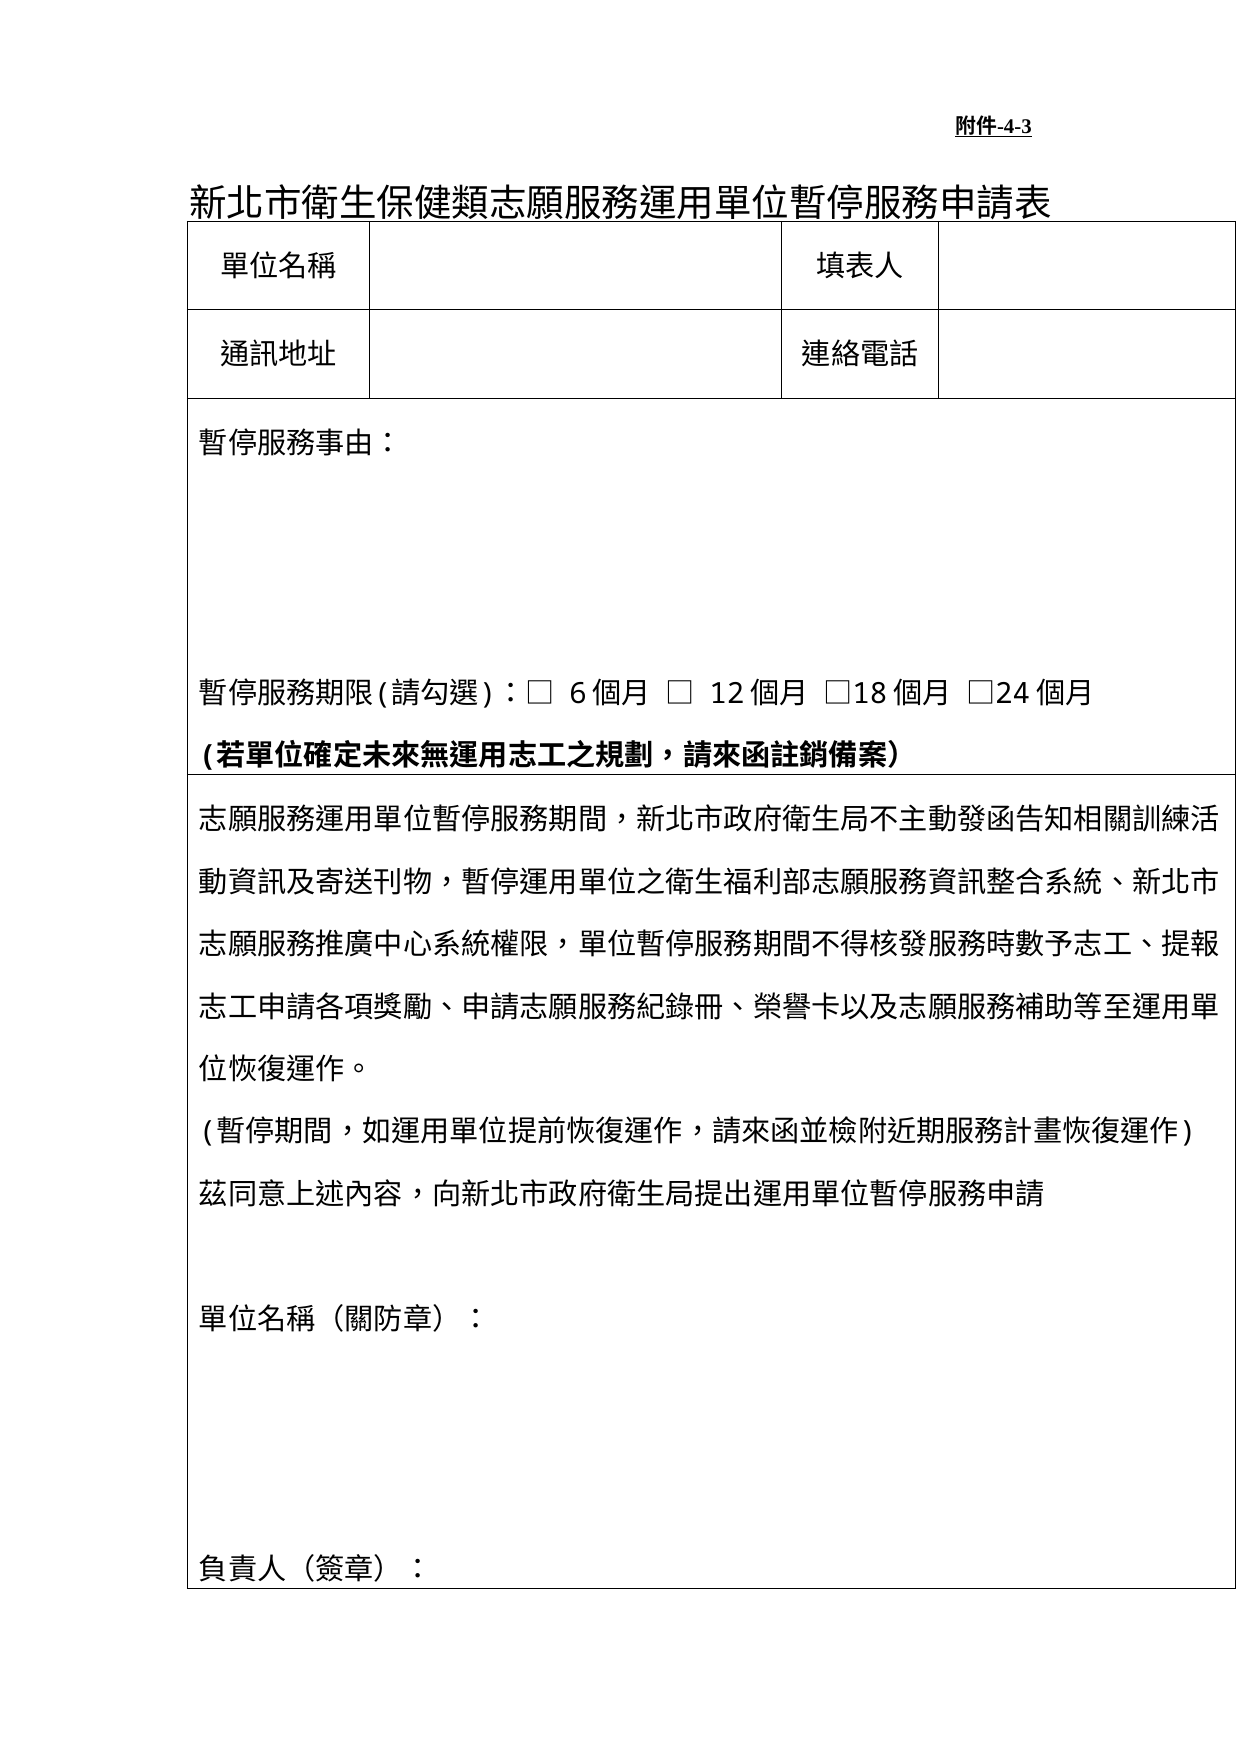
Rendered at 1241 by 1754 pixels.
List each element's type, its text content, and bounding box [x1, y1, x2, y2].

text 新北市衛生保健類志願服務運用單位暫停服務申請表 [187, 102, 1053, 221]
table_cell 通訊地址 [188, 310, 369, 398]
table_header 填表人 [782, 222, 938, 309]
table_header [370, 222, 781, 309]
table_header [939, 222, 1235, 309]
table_cell 連絡電話 [782, 310, 938, 398]
text 附件-4-3 [955, 109, 1038, 140]
table_cell [939, 310, 1235, 398]
table_cell 志願服務運用單位暫停服務期間，新北市政府衛生局不主動發函告知相關訓練活動資訊及寄送刊物，暫停運用單位之衛生福利部志願服務資訊整合系統、新北市志願服務推廣中心系統權限，單位暫停服務期間不得核發服務時數予志工、提報志工申請各項獎勵、申請志願服務紀錄冊、榮譽卡以及志願服務補助等至運用單位恢復運作。 (暫停期間，如運用單位提前恢復運作，請來函並檢附近期服務計畫恢復運作) 茲同意上述內容，向新北市政府衛生局提出運用單位暫停服務申請 單位名稱（關防章）： 負責人（簽章）： [188, 775, 1235, 1588]
table_cell [370, 310, 781, 398]
table_cell 暫停服務事由： 暫停服務期限(請勾選)：□ 6個月 □ 12個月 □18個月 □24個月 (若單位確定未來無運用志工之規劃，請來函註銷備案） [188, 399, 1235, 774]
table_header 單位名稱 [188, 222, 369, 309]
